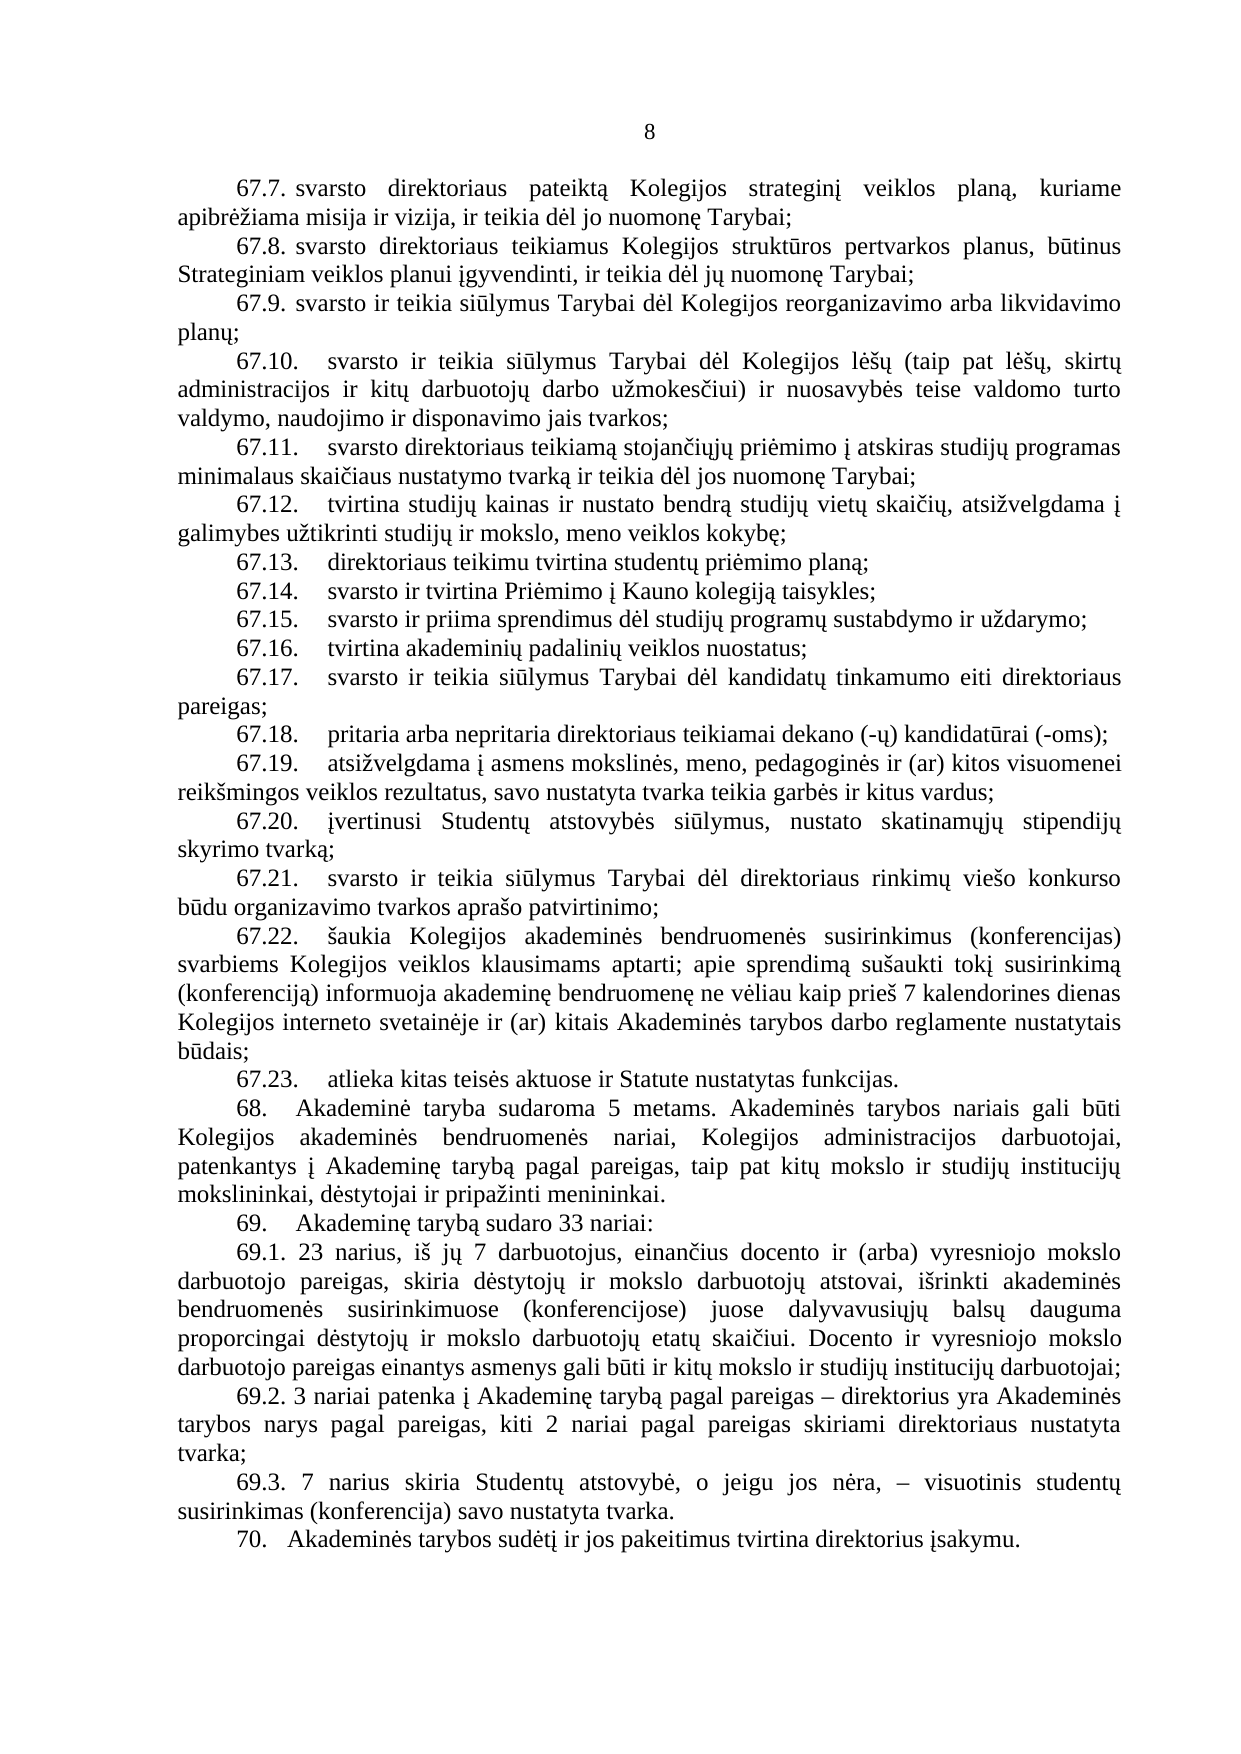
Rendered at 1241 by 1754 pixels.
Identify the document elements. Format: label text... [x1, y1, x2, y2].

text 68. Akademinė taryba sudaroma 5 metams. Akademinės tarybos nariais gali būti Kolegijos akademinės bendruomenės nariai, Kolegijos administracijos darbuotojai, patenkantys į Akademinę tarybą pagal pareigas, taip pat kitų mokslo ir studijų institucijų mokslininkai, dėstytojai ir pripažinti menininkai. [177, 1093, 1122, 1208]
text 70. Akademinės tarybos sudėtį ir jos pakeitimus tvirtina direktorius įsakymu. [177, 1524, 1122, 1553]
text 67.11. svarsto direktoriaus teikiamą stojančiųjų priėmimo į atskiras studijų programas minimalaus skaičiaus nustatymo tvarką ir teikia dėl jos nuomonę Tarybai; [177, 432, 1122, 489]
text 67.20. įvertinusi Studentų atstovybės siūlymus, nustato skatinamųjų stipendijų skyrimo tvarką; [177, 806, 1122, 863]
text 67.10. svarsto ir teikia siūlymus Tarybai dėl Kolegijos lėšų (taip pat lėšų, skirtų administracijos ir kitų darbuotojų darbo užmokesčiui) ir nuosavybės teise valdomo turto valdymo, naudojimo ir disponavimo jais tvarkos; [177, 346, 1122, 432]
text 69.2. 3 nariai patenka į Akademinę tarybą pagal pareigas – direktorius yra Akademinės tarybos narys pagal pareigas, kiti 2 nariai pagal pareigas skiriami direktoriaus nustatyta tvarka; [177, 1381, 1122, 1467]
text 67.13. direktoriaus teikimu tvirtina studentų priėmimo planą; [177, 547, 1122, 576]
text 67.17. svarsto ir teikia siūlymus Tarybai dėl kandidatų tinkamumo eiti direktoriaus pareigas; [177, 662, 1122, 719]
text 69.3. 7 narius skiria Studentų atstovybė, o jeigu jos nėra, – visuotinis studentų susirinkimas (konferencija) savo nustatyta tvarka. [177, 1467, 1122, 1524]
text 67.12. tvirtina studijų kainas ir nustato bendrą studijų vietų skaičių, atsižvelgdama į galimybes užtikrinti studijų ir mokslo, meno veiklos kokybę; [177, 489, 1122, 547]
text 67.19. atsižvelgdama į asmens mokslinės, meno, pedagoginės ir (ar) kitos visuomenei reikšmingos veiklos rezultatus, savo nustatyta tvarka teikia garbės ir kitus vardus; [177, 748, 1122, 806]
text 67.21. svarsto ir teikia siūlymus Tarybai dėl direktoriaus rinkimų viešo konkurso būdu organizavimo tvarkos aprašo patvirtinimo; [177, 863, 1122, 921]
text 67.16. tvirtina akademinių padalinių veiklos nuostatus; [177, 633, 1122, 662]
text 67.14. svarsto ir tvirtina Priėmimo į Kauno kolegiją taisykles; [177, 576, 1122, 604]
text 69. Akademinę tarybą sudaro 33 nariai: [177, 1208, 1122, 1237]
text 67.15. svarsto ir priima sprendimus dėl studijų programų sustabdymo ir uždarymo; [177, 604, 1122, 633]
text 69.1. 23 narius, iš jų 7 darbuotojus, einančius docento ir (arba) vyresniojo mokslo darbuotojo pareigas, skiria dėstytojų ir mokslo darbuotojų atstovai, išrinkti akademinės bendruomenės susirinkimuose (konferencijose) juose dalyvavusiųjų balsų dauguma proporcingai dėstytojų ir mokslo darbuotojų etatų skaičiui. Docento ir vyresniojo mokslo darbuotojo pareigas einantys asmenys gali būti ir kitų mokslo ir studijų institucijų darbuotojai; [177, 1237, 1122, 1381]
text 67.8. svarsto direktoriaus teikiamus Kolegijos struktūros pertvarkos planus, būtinus Strateginiam veiklos planui įgyvendinti, ir teikia dėl jų nuomonę Tarybai; [177, 231, 1122, 288]
text 67.22. šaukia Kolegijos akademinės bendruomenės susirinkimus (konferencijas) svarbiems Kolegijos veiklos klausimams aptarti; apie sprendimą sušaukti tokį susirinkimą (konferenciją) informuoja akademinę bendruomenę ne vėliau kaip prieš 7 kalendorines dienas Kolegijos interneto svetainėje ir (ar) kitais Akademinės tarybos darbo reglamente nustatytais būdais; [177, 921, 1122, 1064]
text 67.9. svarsto ir teikia siūlymus Tarybai dėl Kolegijos reorganizavimo arba likvidavimo planų; [177, 288, 1122, 346]
text 67.23. atlieka kitas teisės aktuose ir Statute nustatytas funkcijas. [177, 1064, 1122, 1093]
text 67.7. svarsto direktoriaus pateiktą Kolegijos strateginį veiklos planą, kuriame apibrėžiama misija ir vizija, ir teikia dėl jo nuomonę Tarybai; [177, 173, 1122, 231]
text 67.18. pritaria arba nepritaria direktoriaus teikiamai dekano (-ų) kandidatūrai (-oms); [177, 719, 1122, 748]
